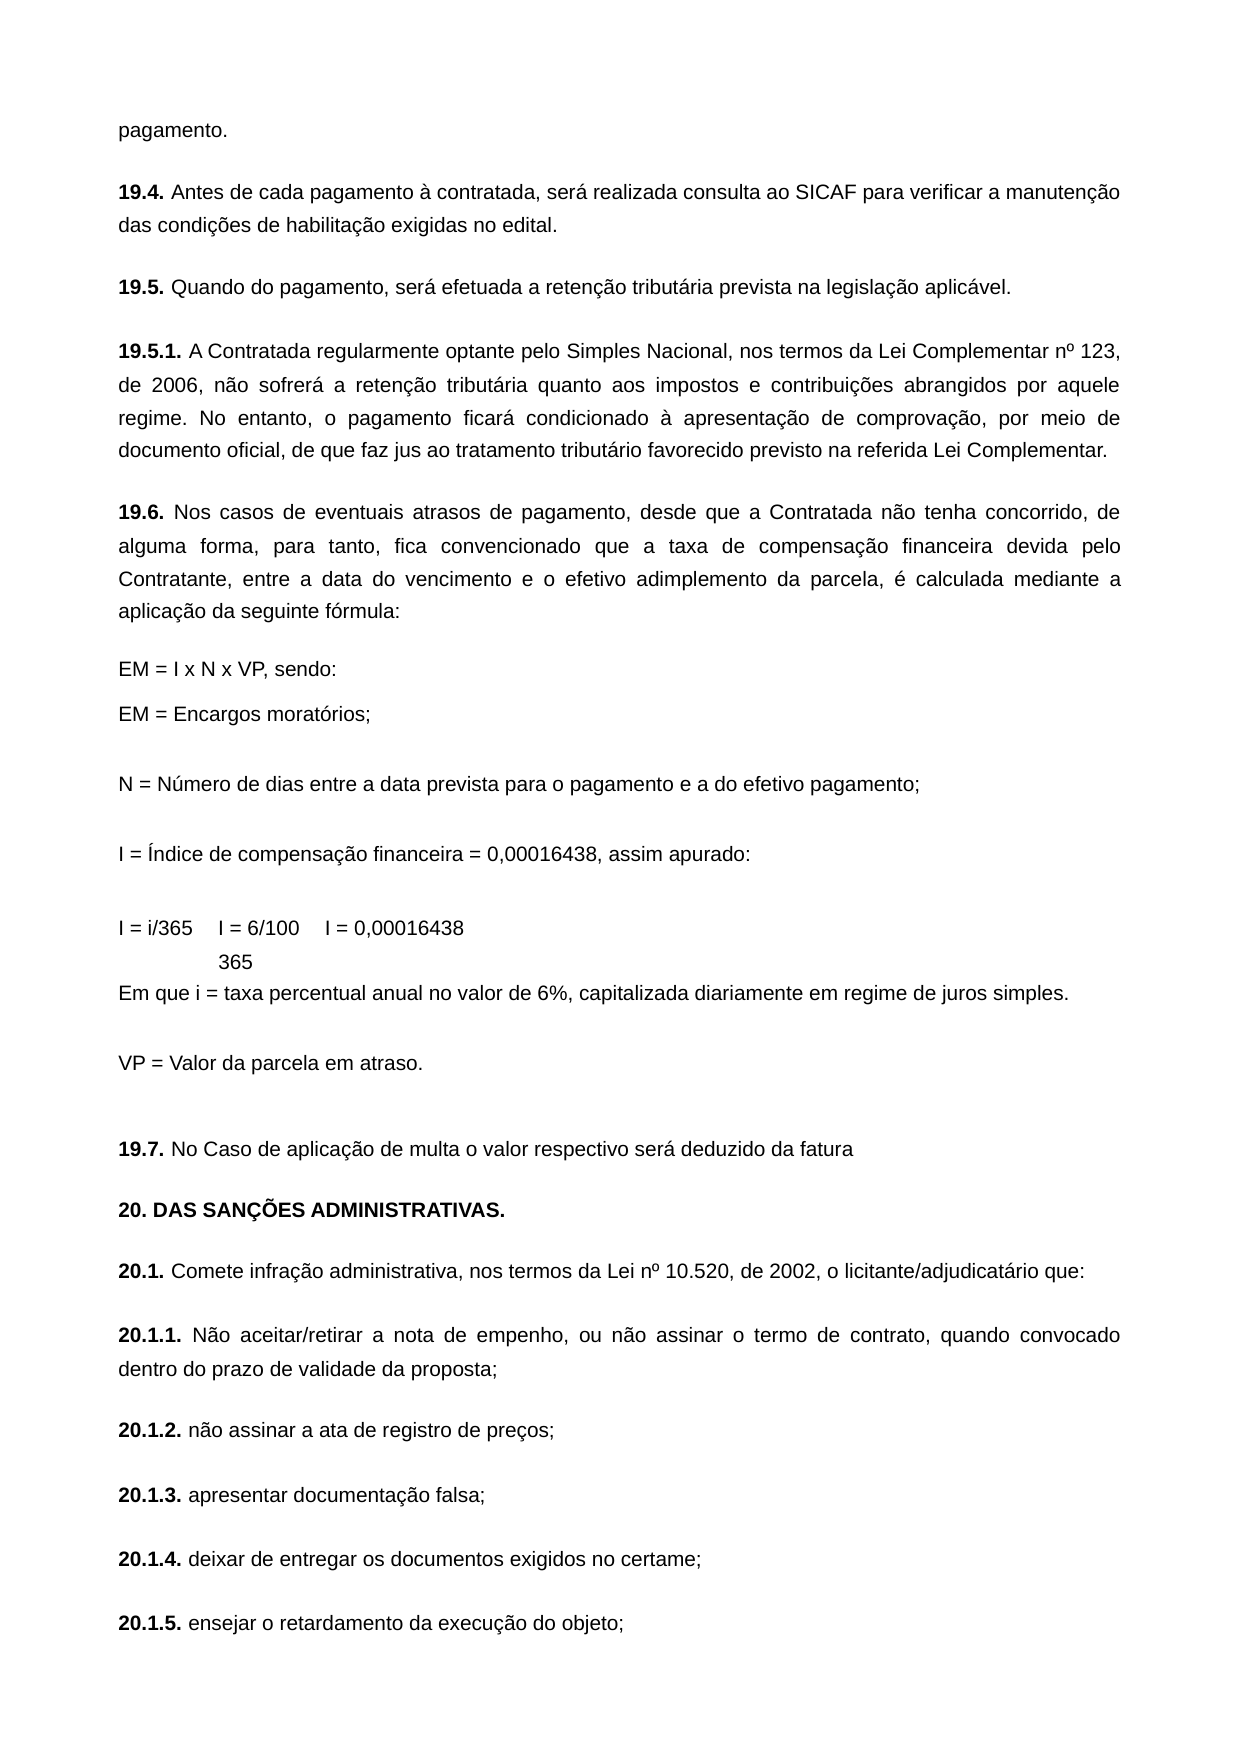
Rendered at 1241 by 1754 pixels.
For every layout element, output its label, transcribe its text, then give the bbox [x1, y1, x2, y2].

text 20.1. Comete infração administrativa, nos termos da Lei nº 10.520, de 2002, o licitante/adjudicatário que: [118, 1255, 1122, 1284]
text 19.4. Antes de cada pagamento à contratada, será realizada consulta ao SICAF para verificar a manutenção das condições de habilitação exigidas no edital. [118, 176, 1122, 237]
text 20.1.2. não assinar a ata de registro de preços; [118, 1414, 1122, 1443]
text 20.1.5. ensejar o retardamento da execução do objeto; [118, 1607, 1122, 1636]
text pagamento. [118, 118, 1122, 142]
text 20.1.1. Não aceitar/retirar a nota de empenho, ou não assinar o termo de contrato, quando convocado dentro do prazo de validade da proposta; [118, 1319, 1122, 1381]
text EM = Encargos moratórios; [118, 702, 1122, 726]
text 365 [118, 946, 1122, 975]
text Em que i = taxa percentual anual no valor de 6%, capitalizada diariamente em regime de juros simples. [118, 981, 1122, 1005]
text 19.5. Quando do pagamento, será efetuada a retenção tributária prevista na legislação aplicável. [118, 271, 1122, 300]
text 19.7. No Caso de aplicação de multa o valor respectivo será deduzido da fatura [118, 1133, 1122, 1162]
text 20. DAS SANÇÕES ADMINISTRATIVAS. [118, 1197, 1122, 1221]
text 19.6. Nos casos de eventuais atrasos de pagamento, desde que a Contratada não tenha concorrido, de alguma forma, para tanto, fica convencionado que a taxa de compensação financeira devida pelo Contratante, entre a data do vencimento e o efetivo adimplemento da parcela, é calculada mediante a aplicação da seguinte fórmula: [118, 496, 1122, 623]
text N = Número de dias entre a data prevista para o pagamento e a do efetivo pagamento; [118, 772, 1122, 796]
text EM = I x N x VP, sendo: [118, 657, 1122, 681]
text 19.5.1. A Contratada regularmente optante pelo Simples Nacional, nos termos da Lei Complementar nº 123, de 2006, não sofrerá a retenção tributária quanto aos impostos e contribuições abrangidos por aquele regime. No entanto, o pagamento ficará condicionado à apresentação de comprovação, por meio de documento oficial, de que faz jus ao tratamento tributário favorecido previsto na referida Lei Complementar. [118, 335, 1122, 462]
text 20.1.3. apresentar documentação falsa; [118, 1479, 1122, 1507]
text I = i/365 I = 6/100 I = 0,00016438 [118, 912, 1122, 941]
text I = Índice de compensação financeira = 0,00016438, assim apurado: [118, 842, 1122, 866]
text 20.1.4. deixar de entregar os documentos exigidos no certame; [118, 1543, 1122, 1572]
text VP = Valor da parcela em atraso. [118, 1051, 1122, 1075]
